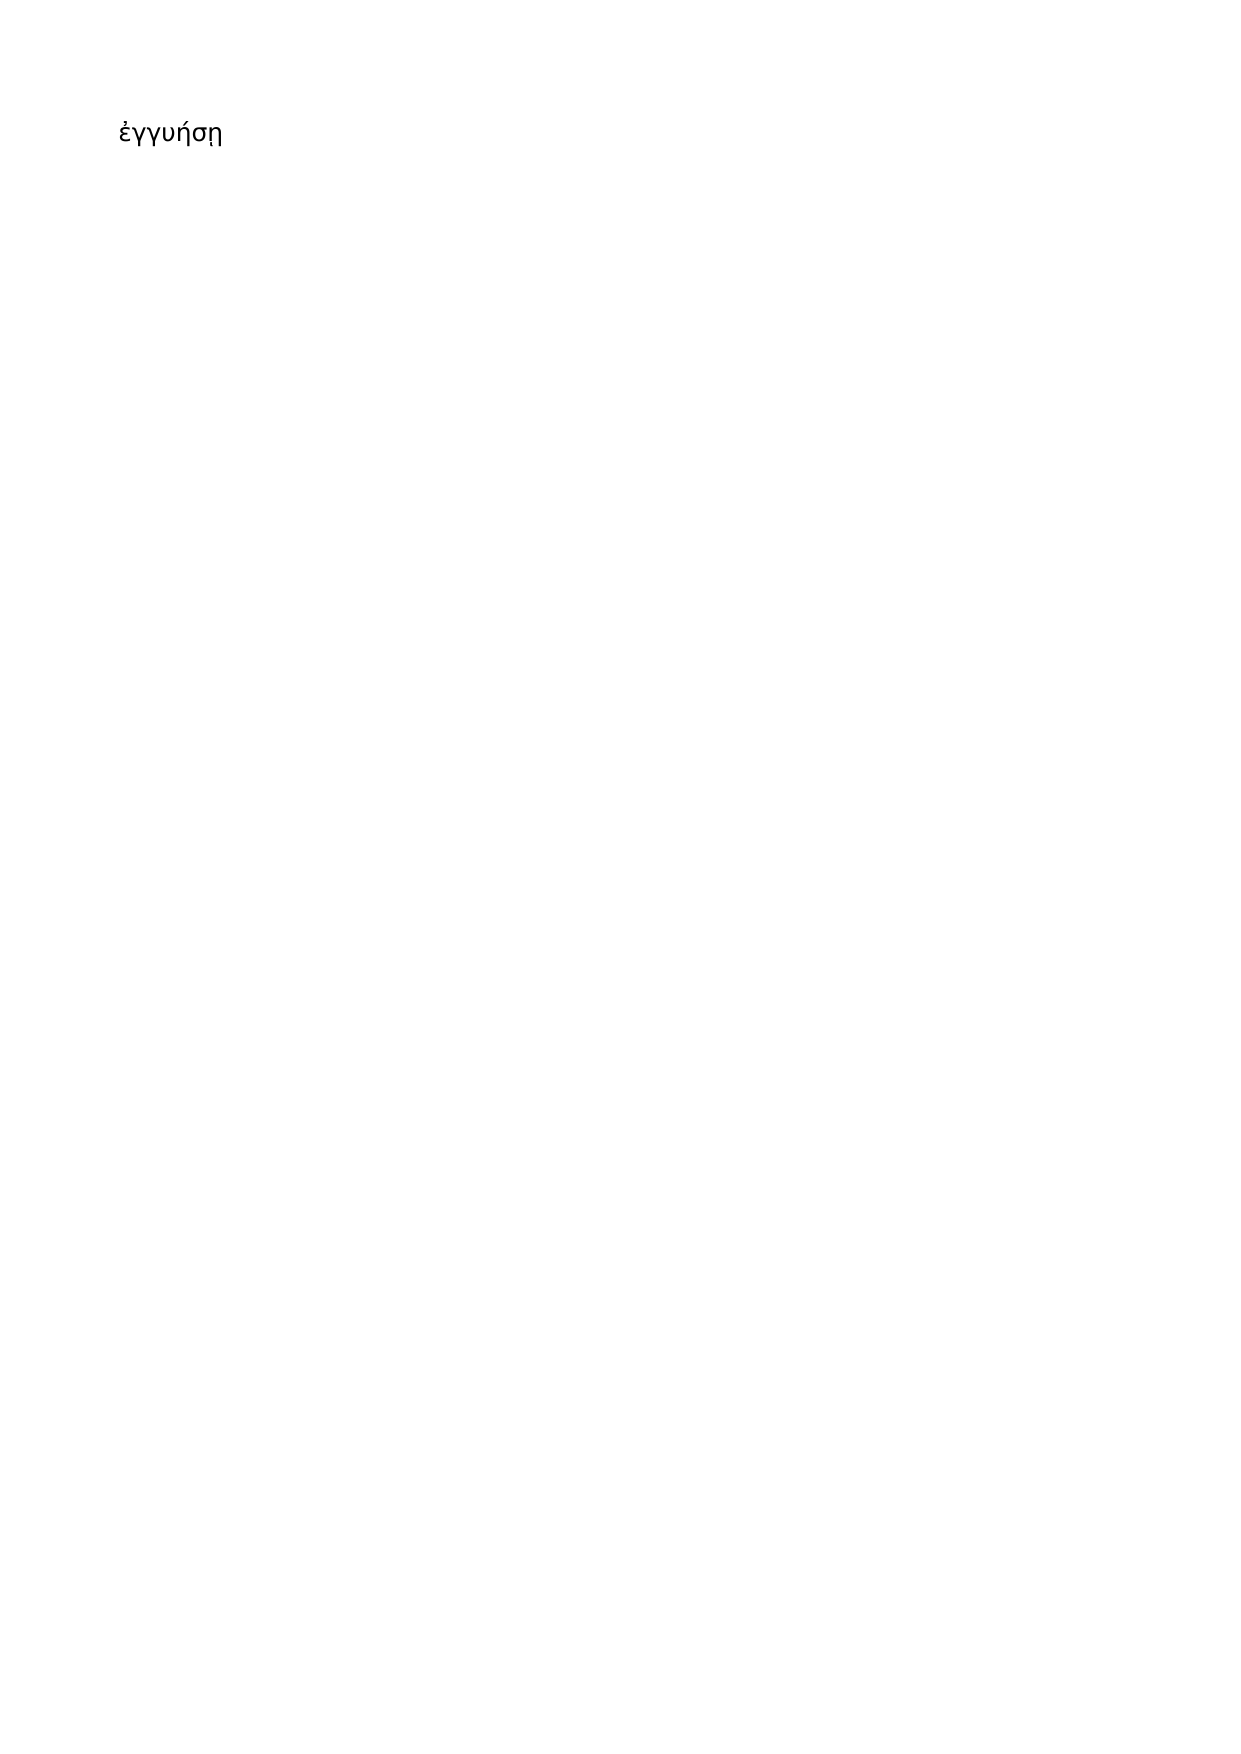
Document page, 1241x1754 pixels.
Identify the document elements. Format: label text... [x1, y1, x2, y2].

text ἐγγυήσῃ [118, 118, 1122, 147]
